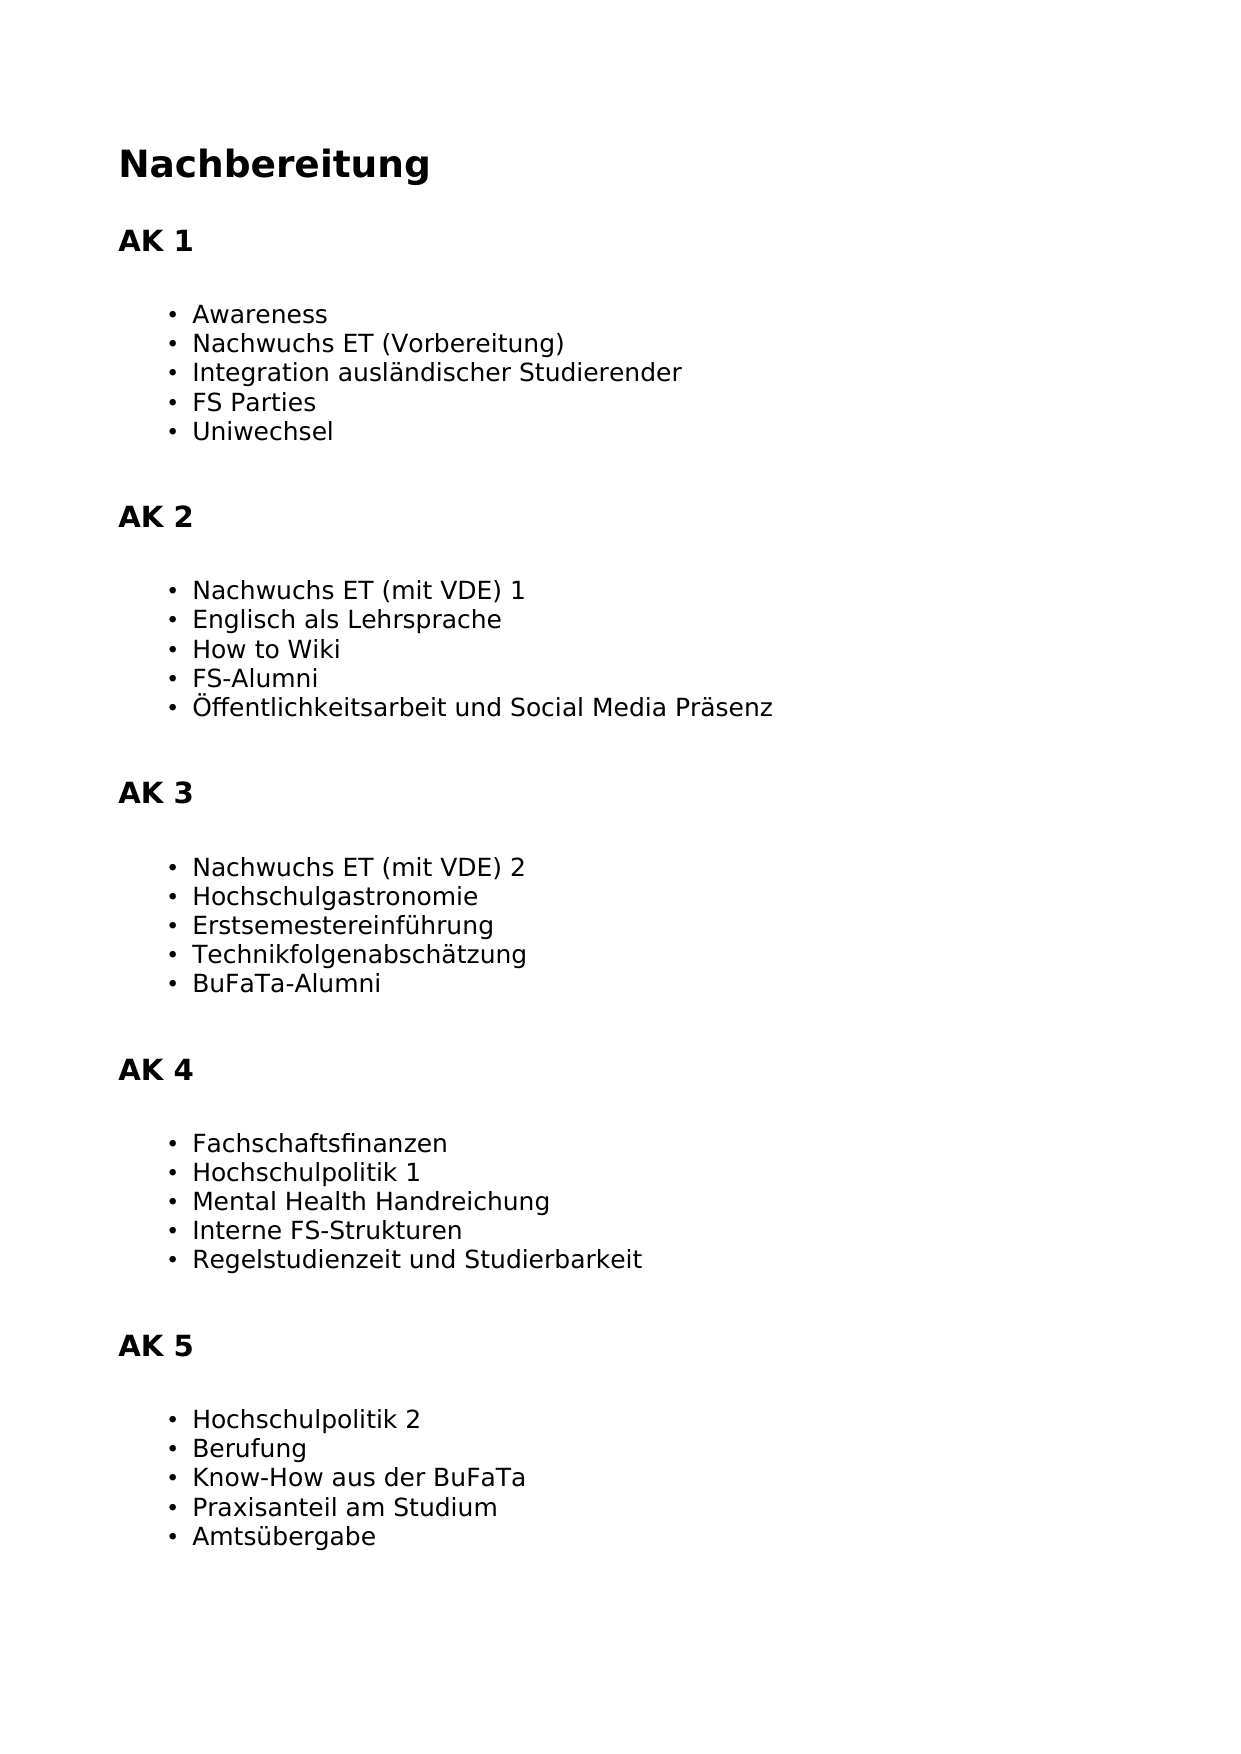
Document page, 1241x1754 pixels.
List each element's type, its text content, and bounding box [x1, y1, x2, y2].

subtitle AK 3 [118, 777, 1122, 811]
list Uniwechsel [177, 417, 1122, 446]
subtitle AK 1 [118, 224, 1122, 258]
list Fachschaftsfinanzen [177, 1129, 1122, 1158]
list Praxisanteil am Studium [177, 1493, 1122, 1522]
list FS-Alumni [177, 664, 1122, 693]
list Hochschulpolitik 2 [177, 1405, 1122, 1434]
list Nachwuchs ET (mit VDE) 2 [177, 853, 1122, 882]
list Technikfolgenabschätzung [177, 940, 1122, 969]
list Öffentlichkeitsarbeit und Social Media Präsenz [177, 693, 1122, 722]
list Interne FS-Strukturen [177, 1216, 1122, 1246]
list Erstsemestereinführung [177, 911, 1122, 940]
list Nachwuchs ET (mit VDE) 1 [177, 576, 1122, 606]
list Nachwuchs ET (Vorbereitung) [177, 329, 1122, 358]
list Amtsübergabe [177, 1522, 1122, 1551]
list BuFaTa-Alumni [177, 969, 1122, 998]
subtitle AK 5 [118, 1329, 1122, 1363]
list Englisch als Lehrsprache [177, 606, 1122, 635]
list Hochschulgastronomie [177, 882, 1122, 911]
list Integration ausländischer Studierender [177, 358, 1122, 388]
subtitle AK 4 [118, 1053, 1122, 1087]
subtitle AK 2 [118, 501, 1122, 534]
list How to Wiki [177, 635, 1122, 664]
list Regelstudienzeit und Studierbarkeit [177, 1246, 1122, 1275]
subtitle Nachbereitung [118, 143, 1122, 187]
list Awareness [177, 300, 1122, 329]
list Hochschulpolitik 1 [177, 1158, 1122, 1187]
list Know-How aus der BuFaTa [177, 1463, 1122, 1493]
list Berufung [177, 1434, 1122, 1463]
list Mental Health Handreichung [177, 1187, 1122, 1216]
list FS Parties [177, 388, 1122, 417]
